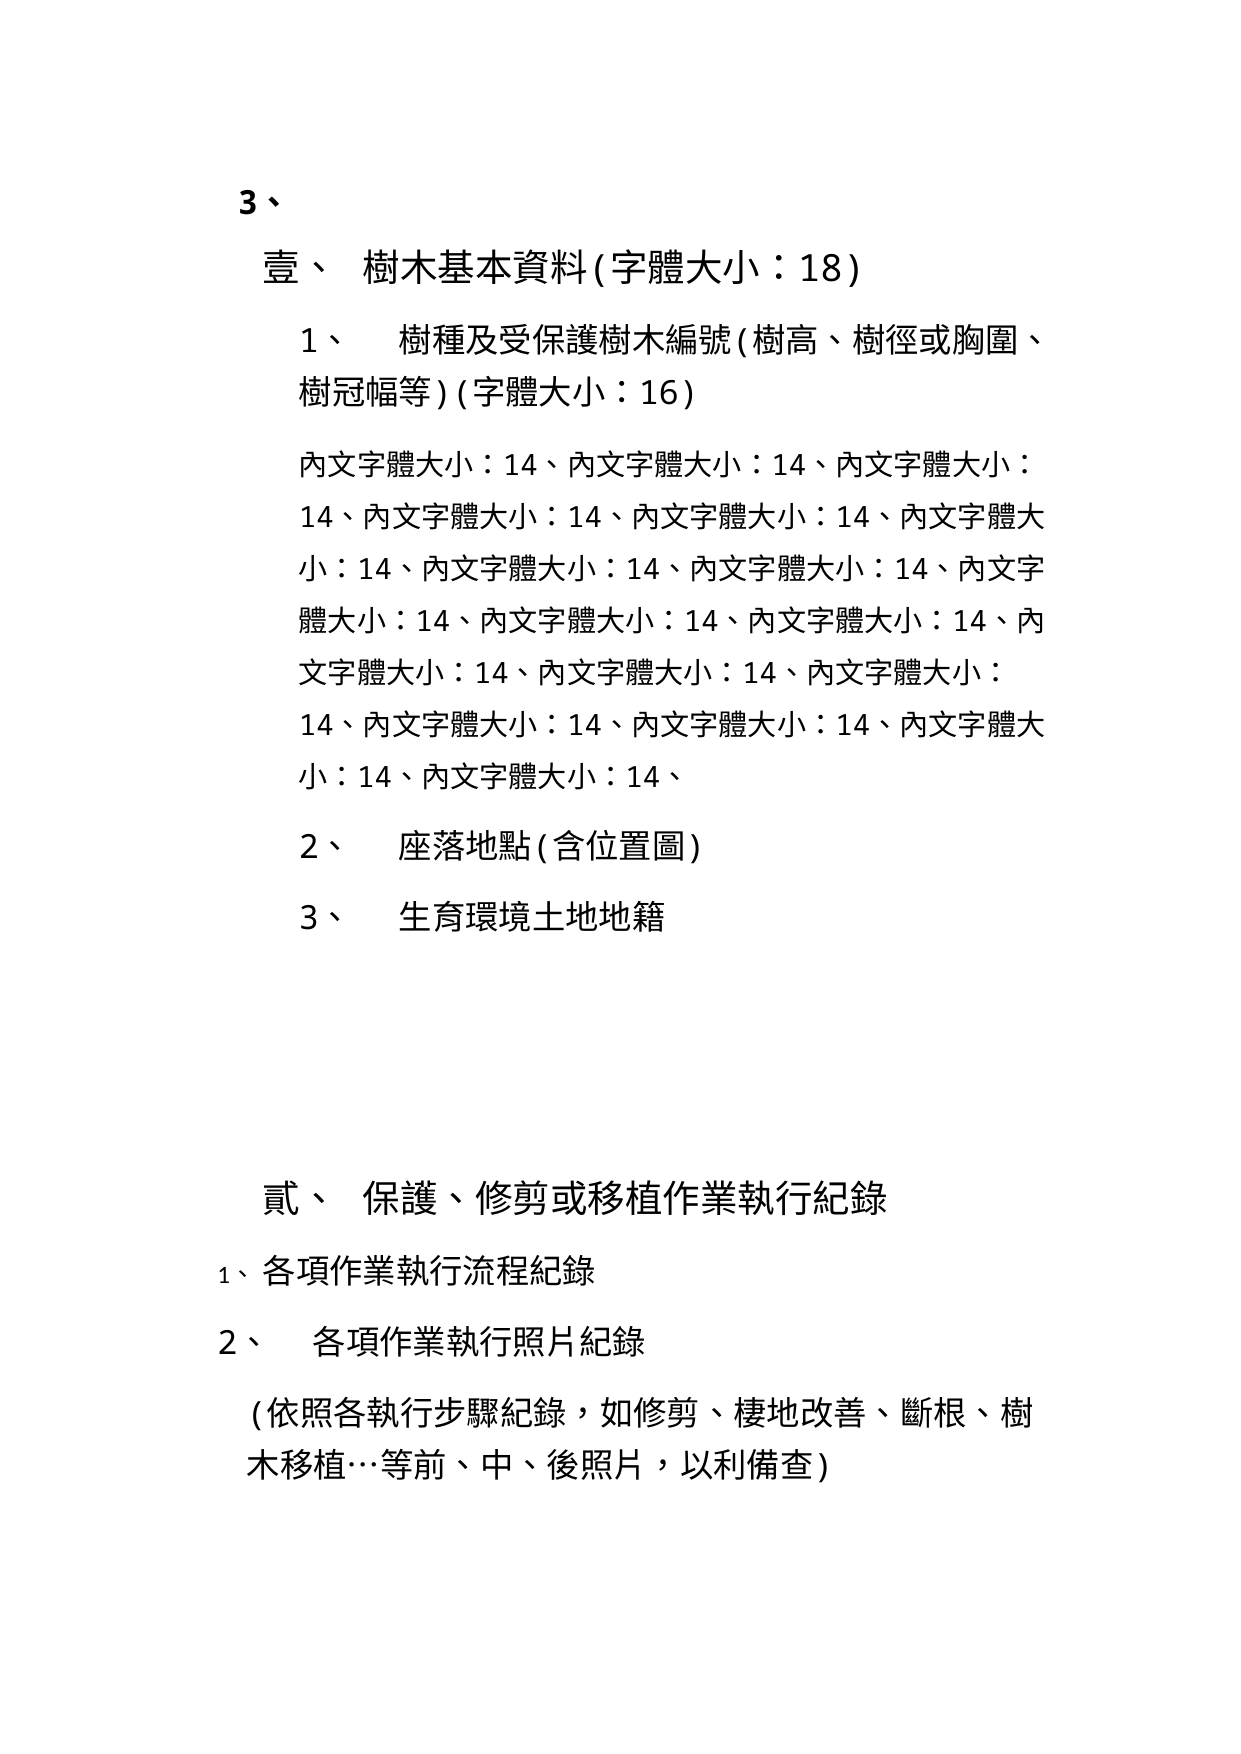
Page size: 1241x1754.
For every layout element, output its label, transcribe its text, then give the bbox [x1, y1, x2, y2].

list 保護、修剪或移植作業執行紀錄 [263, 1171, 1053, 1223]
list 樹種及受保護樹木編號(樹高、樹徑或胸圍、樹冠幅等)(字體大小：16) [298, 310, 1053, 414]
list 座落地點(含位置圖) [298, 817, 1053, 869]
text (依照各執行步驟紀錄，如修剪、棲地改善、斷根、樹木移植…等前、中、後照片，以利備查) [246, 1383, 1053, 1487]
list 各項作業執行流程紀錄 [217, 1242, 1053, 1294]
text 內文字體大小：14、內文字體大小：14、內文字體大小：14、內文字體大小：14、內文字體大小：14、內文字體大小：14、內文字體大小：14、內文字體大小：14、內文字體大小：14、內文字體大小：14、內文字體大小：14、內文字體大小：14、內文字體大小：14、內文字體大小：14、內文字體大小：14、內文字體大小：14、內文字體大小：14、內文字體大小：14、 [298, 433, 1053, 798]
list 樹木基本資料(字體大小：18) [263, 239, 1053, 292]
list 各項作業執行照片紀錄 [217, 1312, 1053, 1364]
list 生育環境土地地籍 [298, 887, 1053, 939]
